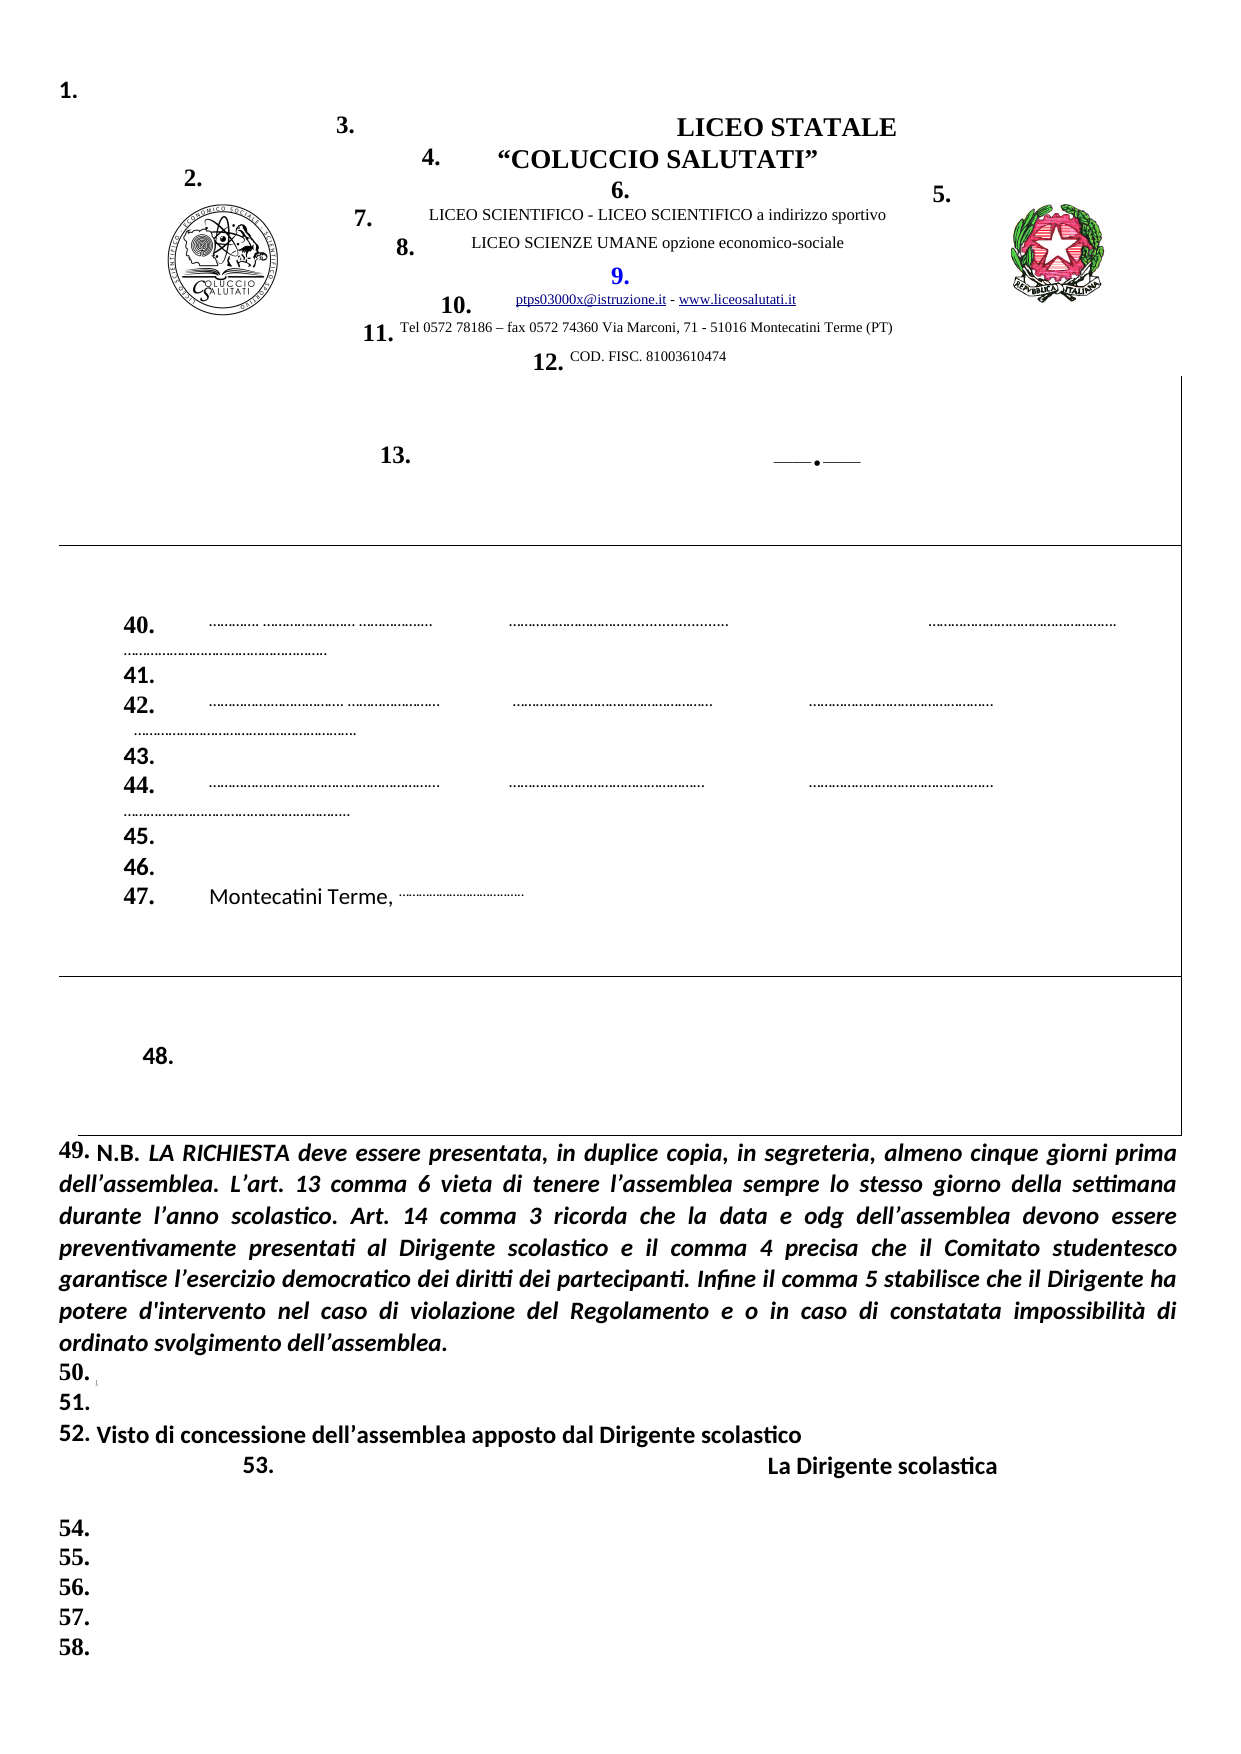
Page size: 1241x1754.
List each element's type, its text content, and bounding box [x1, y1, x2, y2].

subtitle N.B. LA RICHIESTA deve essere presentata, in duplice copia, in segreteria, almeno cinque giorni prima dell’assemblea. L’art. 13 comma 6 vieta di tenere l’assemblea sempre lo stesso giorno della settimana durante l’anno scolastico. Art. 14 comma 3 ricorda che la data e odg dell’assemblea devono essere preventivamente presentati al Dirigente scolastico e il comma 4 precisa che il Comitato studentesco garantisce l’esercizio democratico dei diritti dei partecipanti. Infine il comma 5 stabilisce che il Dirigente ha potere d'intervento nel caso di violazione del Regolamento e o in caso di constatata impossibilità di ordinato svolgimento dell’assemblea. [59, 1136, 1181, 1357]
subtitle Visto di concessione dell’assemblea apposto dal Dirigente scolastico [59, 1418, 1181, 1449]
subtitle Montecatini Terme, …………………………..….. [59, 881, 1181, 976]
subtitle …………….………………. …………………… ……….…………………………………… ………………………………………… …………………………………………………. [59, 690, 1181, 740]
subtitle …………………………………………………... …………………………………………… ………………………………………… ………………………………………………….. [59, 770, 1181, 820]
subtitle …………. …………………… …………….… …………………………......................... …………………………………………. …………………………………………….. [59, 545, 1181, 659]
subtitle La Dirigente scolastica [59, 1449, 1181, 1481]
